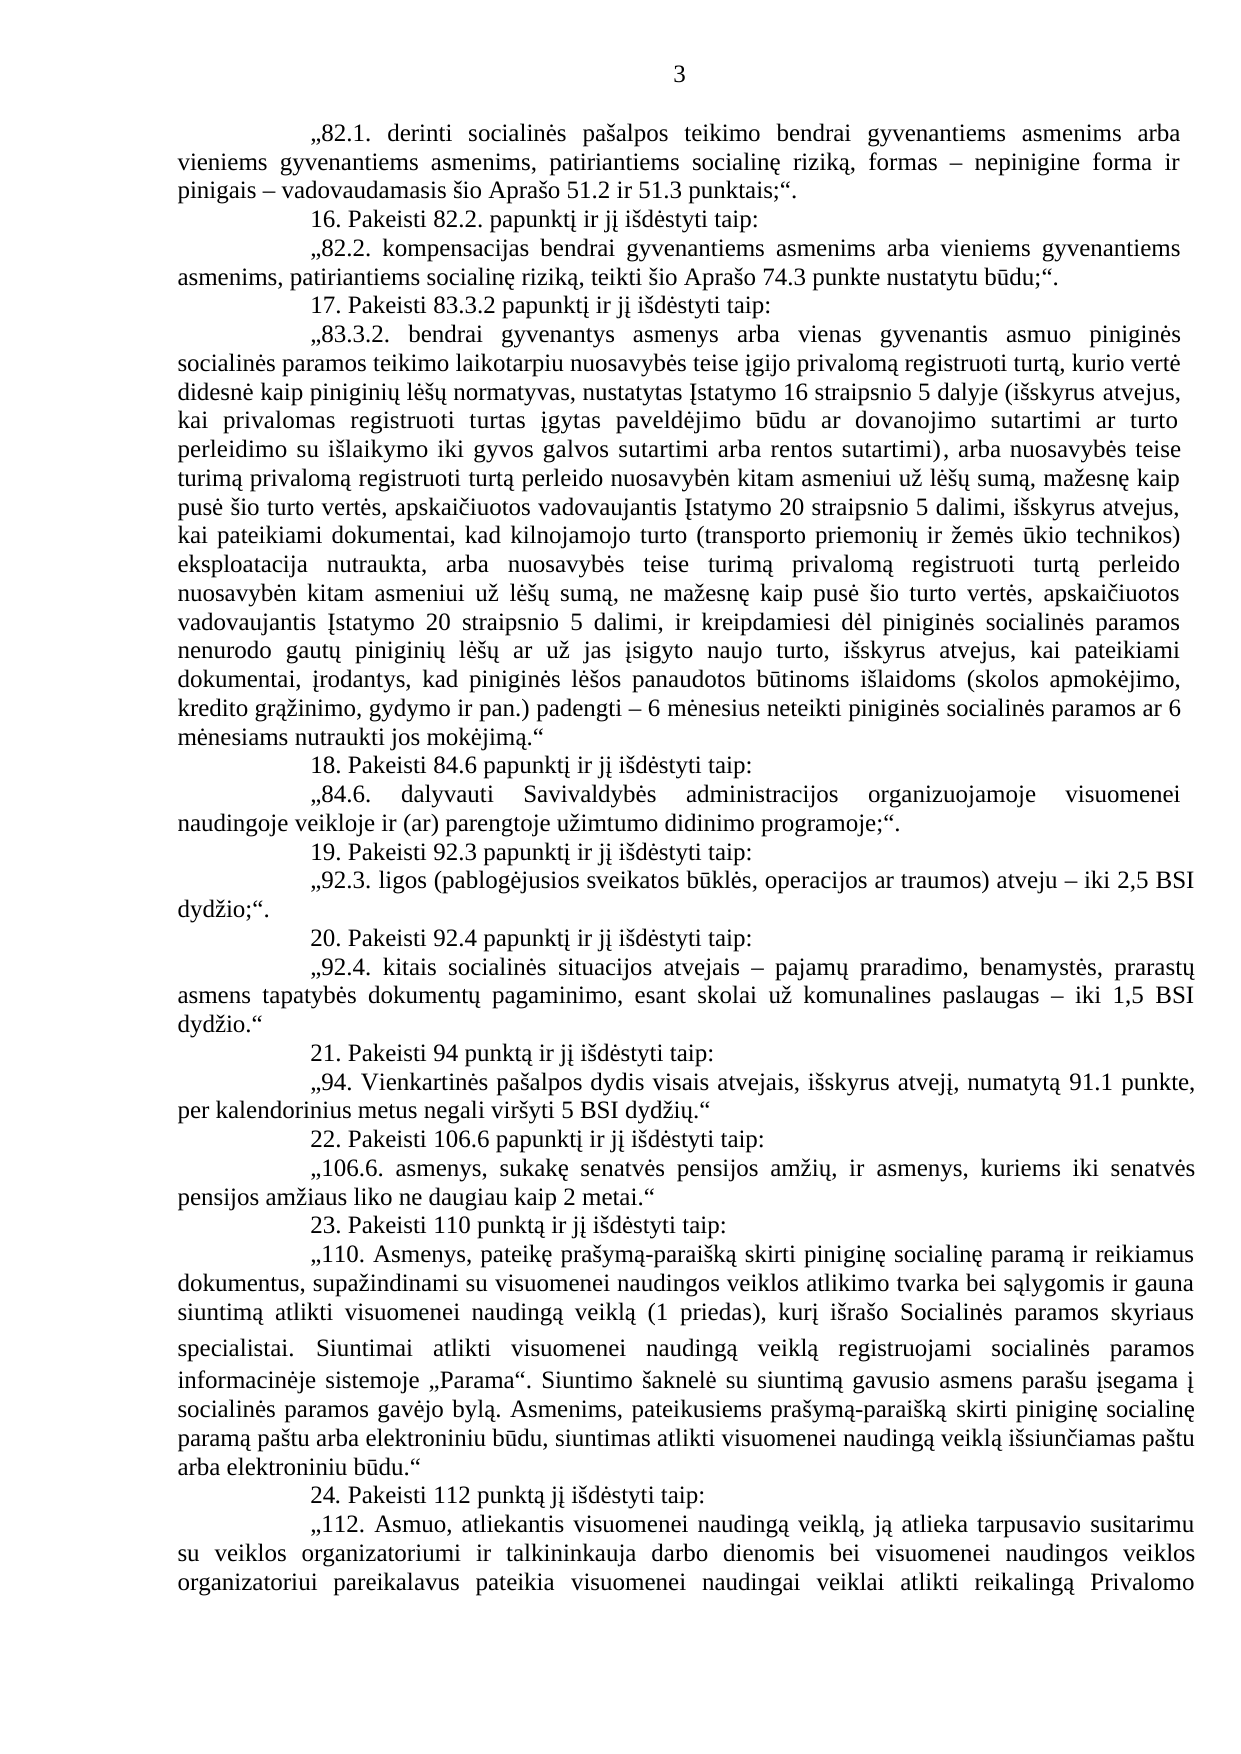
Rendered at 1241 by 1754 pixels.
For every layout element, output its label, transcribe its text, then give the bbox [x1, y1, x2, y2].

text 16. Pakeisti 82.2. papunktį ir jį išdėstyti taip: [177, 204, 1181, 233]
text „106.6. asmenys, sukakę senatvės pensijos amžių, ir asmenys, kuriems iki senatvės pensijos amžiaus liko ne daugiau kaip 2 metai.“ [177, 1153, 1195, 1211]
text 18. Pakeisti 84.6 papunktį ir jį išdėstyti taip: [177, 751, 1181, 779]
text „83.3.2. bendrai gyvenantys asmenys arba vienas gyvenantis asmuo piniginės socialinės paramos teikimo laikotarpiu nuosavybės teise įgijo privalomą registruoti turtą, kurio vertė didesnė kaip piniginių lėšų normatyvas, nustatytas Įstatymo 16 straipsnio 5 dalyje (išskyrus atvejus, kai privalomas registruoti turtas įgytas paveldėjimo būdu ar dovanojimo sutartimi ar turto perleidimo su išlaikymo iki gyvos galvos sutartimi arba rentos sutartimi), arba nuosavybės teise turimą privalomą registruoti turtą perleido nuosavybėn kitam asmeniui už lėšų sumą, mažesnę kaip pusė šio turto vertės, apskaičiuotos vadovaujantis Įstatymo 20 straipsnio 5 dalimi, išskyrus atvejus, kai pateikiami dokumentai, kad kilnojamojo turto (transporto priemonių ir žemės ūkio technikos) eksploatacija nutraukta, arba nuosavybės teise turimą privalomą registruoti turtą perleido nuosavybėn kitam asmeniui už lėšų sumą, ne mažesnę kaip pusė šio turto vertės, apskaičiuotos vadovaujantis Įstatymo 20 straipsnio 5 dalimi, ir kreipdamiesi dėl piniginės socialinės paramos nenurodo gautų piniginių lėšų ar už jas įsigyto naujo turto, išskyrus atvejus, kai pateikiami dokumentai, įrodantys, kad piniginės lėšos panaudotos būtinoms išlaidoms (skolos apmokėjimo, kredito grąžinimo, gydymo ir pan.) padengti – 6 mėnesius neteikti piniginės socialinės paramos ar 6 mėnesiams nutraukti jos mokėjimą.“ [177, 319, 1181, 751]
text „84.6. dalyvauti Savivaldybės administracijos organizuojamoje visuomenei naudingoje veikloje ir (ar) parengtoje užimtumo didinimo programoje;“. [177, 779, 1181, 837]
text „92.4. kitais socialinės situacijos atvejais – pajamų praradimo, benamystės, prarastų asmens tapatybės dokumentų pagaminimo, esant skolai už komunalines paslaugas – iki 1,5 BSI dydžio.“ [177, 952, 1195, 1038]
text 22. Pakeisti 106.6 papunktį ir jį išdėstyti taip: [177, 1124, 1195, 1153]
text „92.3. ligos (pablogėjusios sveikatos būklės, operacijos ar traumos) atveju – iki 2,5 BSI dydžio;“. [177, 866, 1195, 923]
text „82.1. derinti socialinės pašalpos teikimo bendrai gyvenantiems asmenims arba vieniems gyvenantiems asmenims, patiriantiems socialinę riziką, formas – nepinigine forma ir pinigais – vadovaudamasis šio Aprašo 51.2 ir 51.3 punktais;“. [177, 118, 1181, 204]
text 23. Pakeisti 110 punktą ir jį išdėstyti taip: [177, 1211, 1195, 1239]
text „110. Asmenys, pateikę prašymą-paraišką skirti piniginę socialinę paramą ir reikiamus dokumentus, supažindinami su visuomenei naudingos veiklos atlikimo tvarka bei sąlygomis ir gauna siuntimą atlikti visuomenei naudingą veiklą (1 priedas), kurį išrašo Socialinės paramos skyriaus specialistai. Siuntimai atlikti visuomenei naudingą veiklą registruojami socialinės paramos informacinėje sistemoje „Parama“. Siuntimo šaknelė su siuntimą gavusio asmens parašu įsegama į socialinės paramos gavėjo bylą. Asmenims, pateikusiems prašymą-paraišką skirti piniginę socialinę paramą paštu arba elektroniniu būdu, siuntimas atlikti visuomenei naudingą veiklą išsiunčiamas paštu arba elektroniniu būdu.“ [177, 1239, 1195, 1480]
text 24. Pakeisti 112 punktą jį išdėstyti taip: [177, 1480, 1195, 1509]
text 19. Pakeisti 92.3 papunktį ir jį išdėstyti taip: [177, 837, 1181, 866]
text „112. Asmuo, atliekantis visuomenei naudingą veiklą, ją atlieka tarpusavio susitarimu su veiklos organizatoriumi ir talkininkauja darbo dienomis bei visuomenei naudingos veiklos organizatoriui pareikalavus pateikia visuomenei naudingai veiklai atlikti reikalingą Privalomo [177, 1509, 1195, 1595]
text 20. Pakeisti 92.4 papunktį ir jį išdėstyti taip: [177, 923, 1195, 952]
text „94. Vienkartinės pašalpos dydis visais atvejais, išskyrus atvejį, numatytą 91.1 punkte, per kalendorinius metus negali viršyti 5 BSI dydžių.“ [177, 1067, 1195, 1124]
text 21. Pakeisti 94 punktą ir jį išdėstyti taip: [177, 1038, 1195, 1067]
text „82.2. kompensacijas bendrai gyvenantiems asmenims arba vieniems gyvenantiems asmenims, patiriantiems socialinę riziką, teikti šio Aprašo 74.3 punkte nustatytu būdu;“. [177, 233, 1181, 291]
text 17. Pakeisti 83.3.2 papunktį ir jį išdėstyti taip: [177, 291, 1181, 319]
